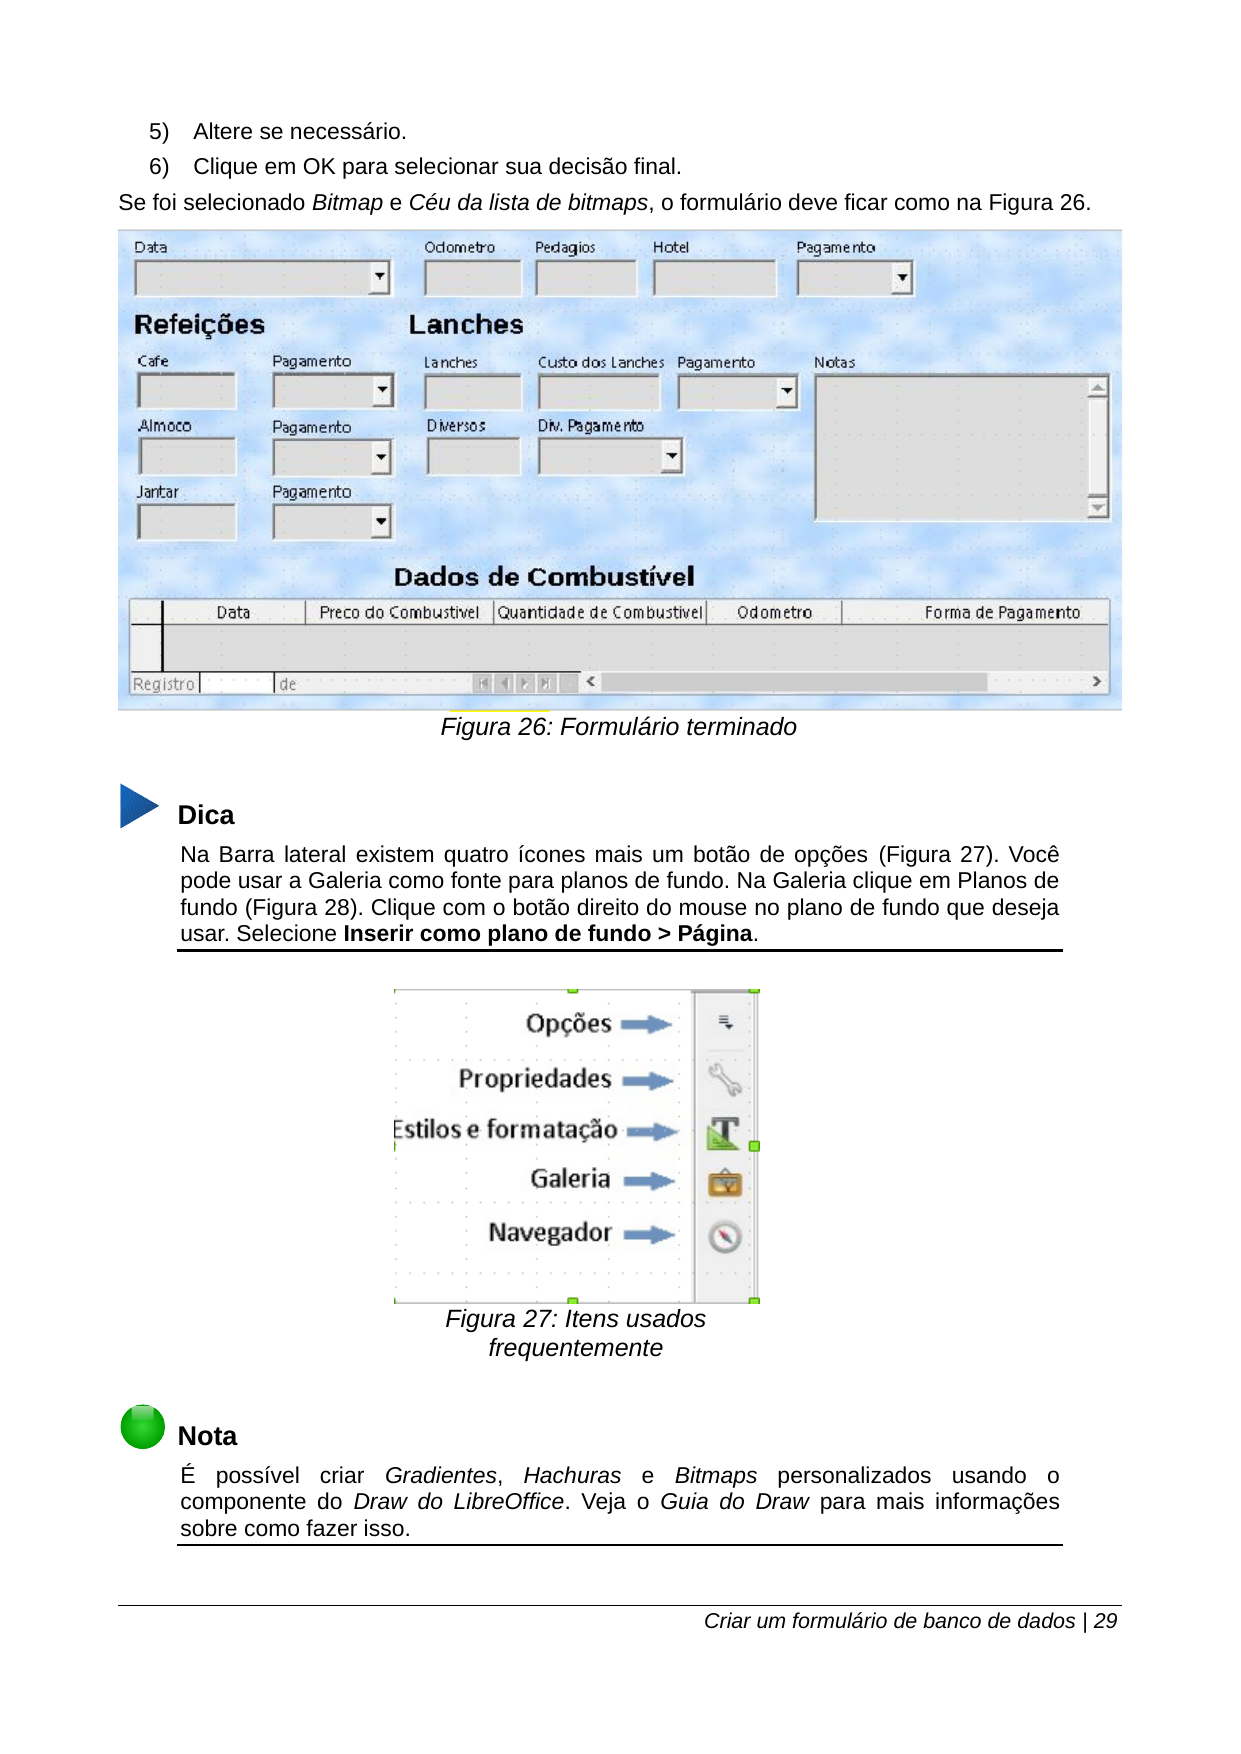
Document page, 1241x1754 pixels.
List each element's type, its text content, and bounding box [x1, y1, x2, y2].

list Clique em OK para selecionar sua decisão final. [169, 153, 1122, 180]
subtitle Dica [118, 781, 1122, 831]
picture [118, 227, 1123, 712]
text Na Barra lateral existem quatro ícones mais um botão de opções (Figura 27). Você pode usar a Galeria como fonte para planos de fundo. Na Galeria clique em Planos de fundo (Figura 28). Clique com o botão direito do mouse no plano de fundo que deseja usar. Selecione Inserir como plano de fundo > Página. [177, 838, 1063, 949]
text Figura 27: Itens usados frequentemente [394, 1304, 760, 1361]
text Figura 26: Formulário terminado [118, 712, 1122, 741]
text Se foi selecionado Bitmap e Céu da lista de bitmaps, o formulário deve ficar como na Figura 26. [118, 188, 1122, 215]
list Altere se necessário. [169, 118, 1122, 144]
subtitle Nota [118, 1402, 1122, 1451]
text É possível criar Gradientes, Hachuras e Bitmaps personalizados usando o componente do Draw do LibreOffice. Veja o Guia do Draw para mais informações sobre como fazer isso. [177, 1459, 1063, 1544]
picture [394, 989, 760, 1304]
